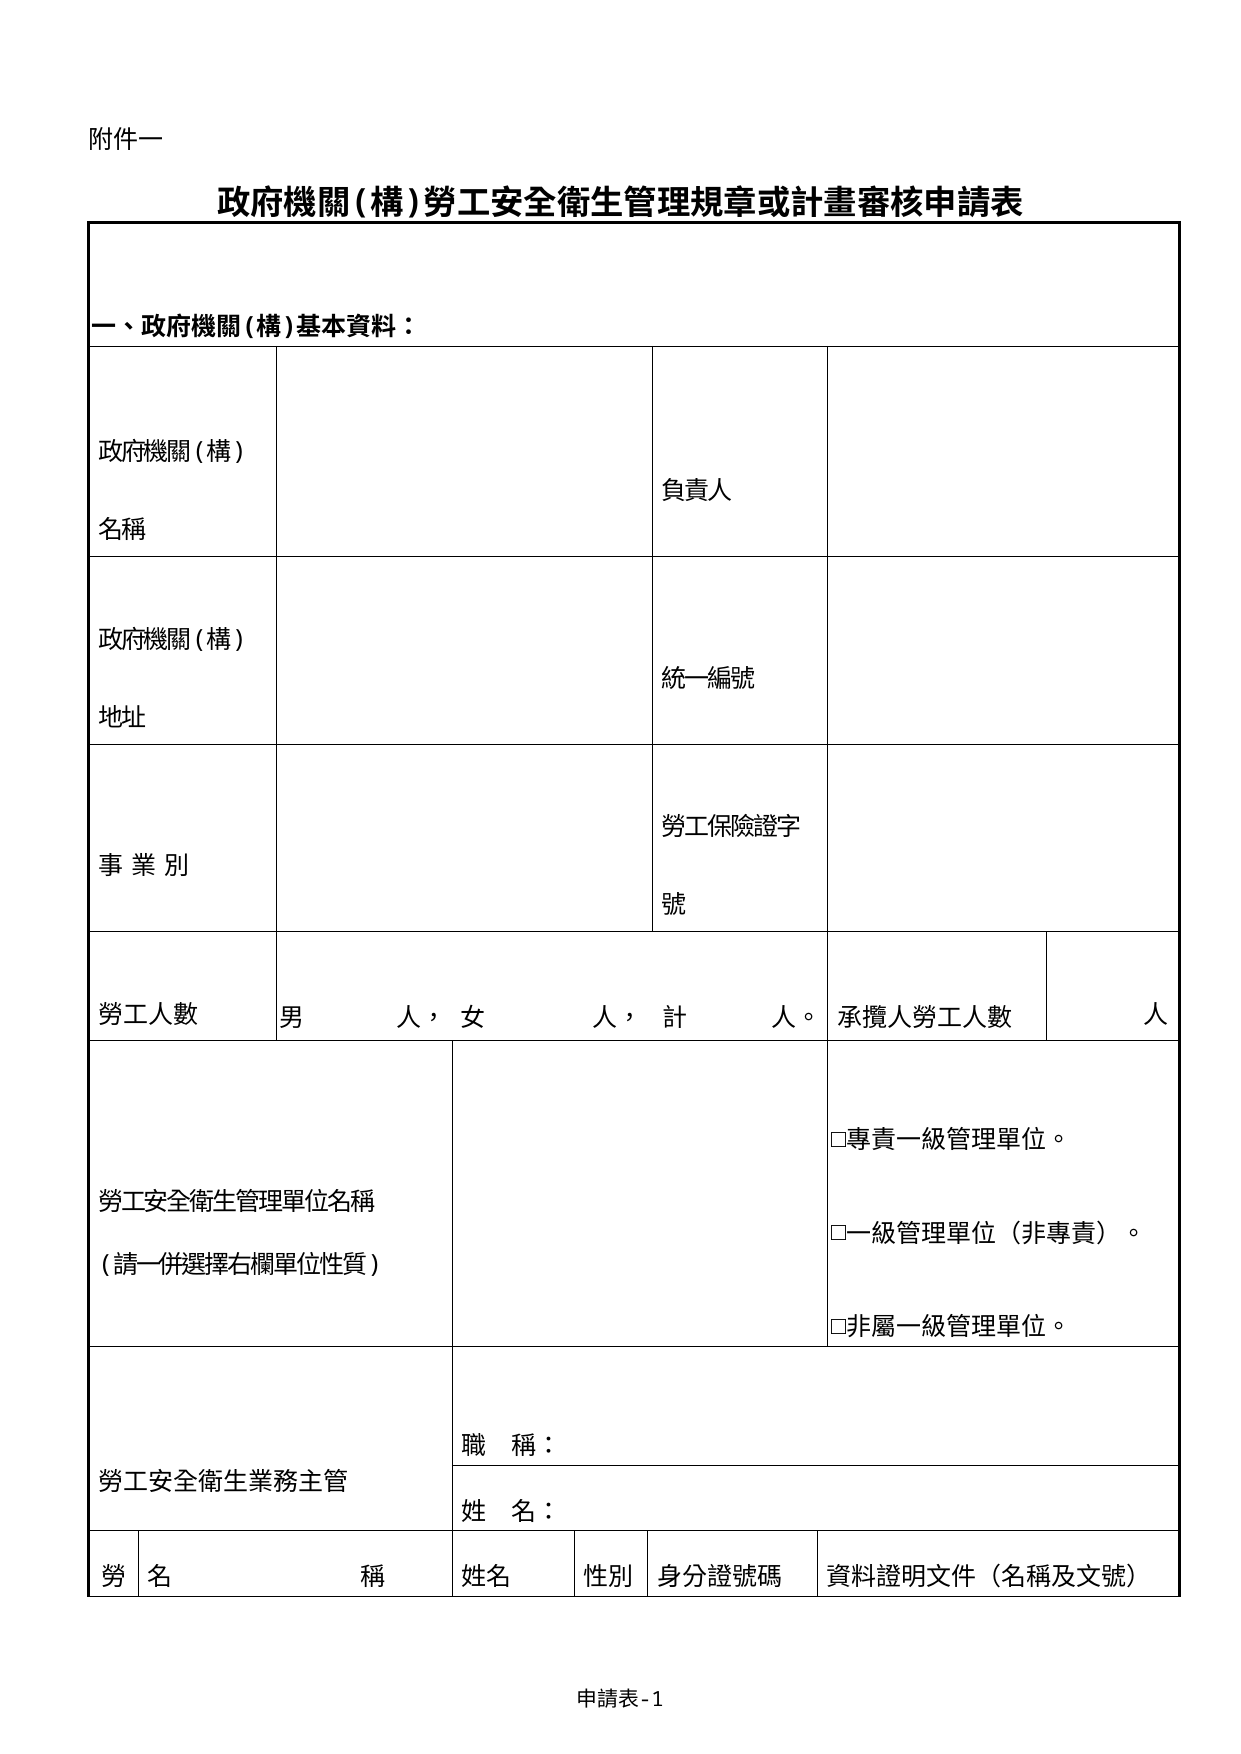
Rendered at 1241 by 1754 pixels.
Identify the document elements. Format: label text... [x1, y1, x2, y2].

table_cell [828, 745, 1178, 931]
table_cell 資料證明文件（名稱及文號） [818, 1531, 1178, 1596]
table_cell 男 [277, 932, 308, 1040]
table_cell [453, 1041, 827, 1346]
table_cell [697, 932, 763, 1040]
table_cell 統一編號 [653, 557, 827, 743]
table_cell [1047, 932, 1134, 1040]
table_cell 名 稱 [139, 1531, 452, 1596]
table_cell 事 業 別 [90, 745, 276, 931]
table_cell 姓名 [453, 1531, 574, 1596]
table_cell 勞工安全衛生業務主管 [90, 1347, 452, 1530]
table_cell 政府機關(構)地址 [90, 557, 276, 743]
table_cell [277, 347, 652, 556]
text 附件一 [89, 96, 1152, 158]
table_cell 政府機關(構)名稱 [90, 347, 276, 556]
table_cell 勞 [90, 1531, 138, 1596]
table_cell [492, 932, 583, 1040]
table_cell 性別 [575, 1531, 647, 1596]
table_cell [277, 557, 652, 743]
table_cell 承攬人勞工人數 [828, 932, 1046, 1040]
table_cell 人。 [764, 932, 827, 1040]
table_cell 負責人 [653, 347, 827, 556]
table_cell 人 [1135, 932, 1178, 1040]
text 政府機關(構)勞工安全衛生管理規章或計畫審核申請表 [89, 158, 1152, 221]
table_cell [828, 557, 1178, 743]
table_cell 女 [453, 932, 492, 1040]
table_cell 計 [653, 932, 697, 1040]
table_header 一、政府機關(構)基本資料： [90, 224, 1178, 346]
table_cell □專責一級管理單位。 □一級管理單位（非專責）。 □非屬一級管理單位。 [828, 1041, 1178, 1346]
table_cell [277, 745, 652, 931]
table_cell 勞工保險證字號 [653, 745, 827, 931]
table_cell 人， [391, 932, 452, 1040]
table_cell 身分證號碼 [648, 1531, 817, 1596]
table_cell 勞工人數 [90, 932, 276, 1040]
table_cell [308, 932, 391, 1040]
table_cell 人， [583, 932, 652, 1040]
table_cell 勞工安全衛生管理單位名稱 (請一併選擇右欄單位性質) [90, 1041, 452, 1346]
table_cell 職 稱： [453, 1347, 1178, 1464]
table_cell 姓 名： [453, 1466, 1178, 1530]
table_cell [828, 347, 1178, 556]
